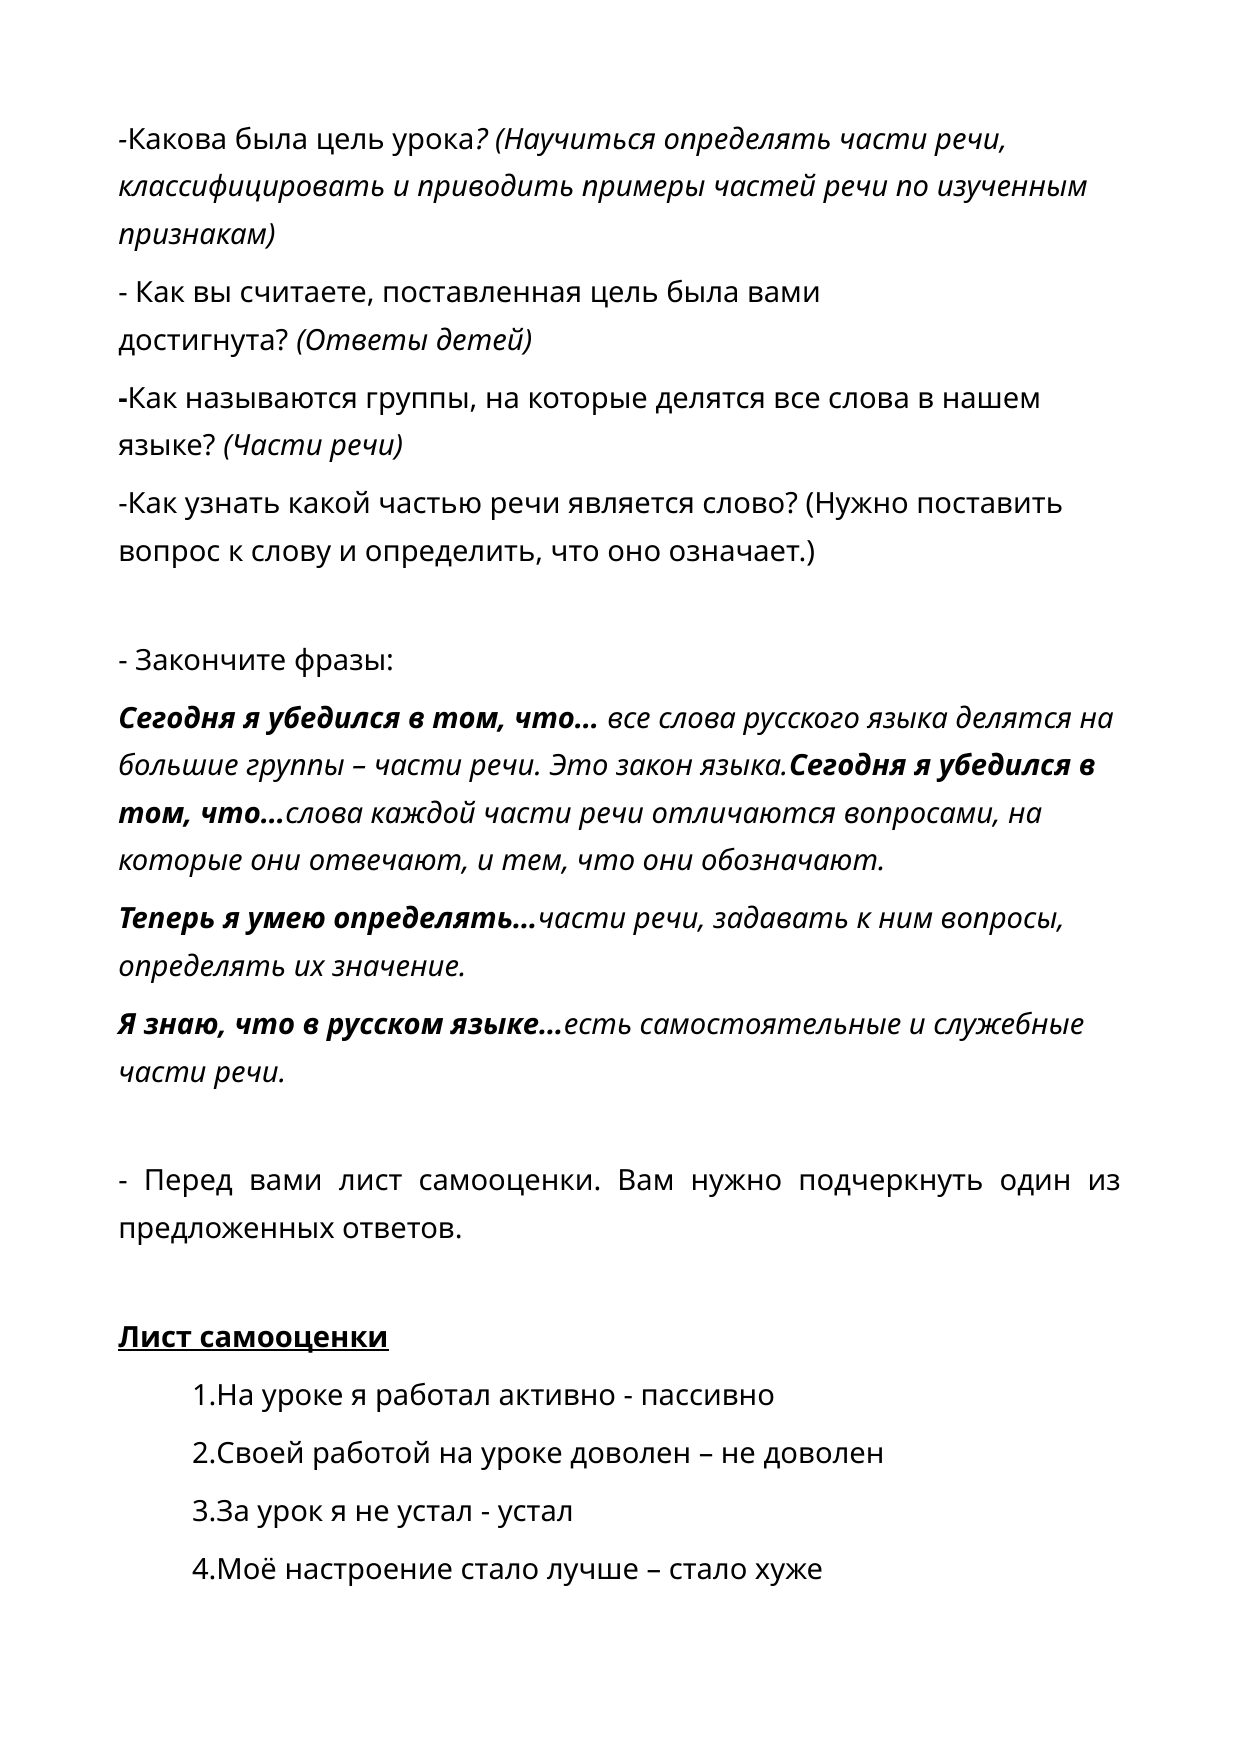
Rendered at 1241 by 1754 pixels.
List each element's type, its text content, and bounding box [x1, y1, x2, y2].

text -Какова была цель урока? (Научиться определять части речи, классифицировать и приводить примеры частей речи по изученным признакам) [118, 118, 1122, 253]
list За урок я не устал - устал [118, 1490, 1122, 1529]
list На уроке я работал активно - пассивно [118, 1374, 1122, 1413]
text Сегодня я убедился в том, что… все слова русского языка делятся на большие группы – части речи. Это закон языка.Сегодня я убедился в том, что…слова каждой части речи отличаются вопросами, на которые они отвечают, и тем, что они обозначают. [118, 697, 1122, 879]
text - Как вы считаете, поставленная цель была вами достигнута? (Ответы детей) [118, 271, 1122, 359]
text Теперь я умею определять…части речи, задавать к ним вопросы, определять их значение. [118, 898, 1122, 985]
list Своей работой на уроке доволен – не доволен [118, 1432, 1122, 1472]
list Моё настроение стало лучше – стало хуже [118, 1548, 1122, 1588]
text Лист самооценки [118, 1316, 1122, 1356]
text -Как узнать какой частью речи является слово? (Нужно поставить вопрос к слову и определить, что оно означает.) [118, 483, 1122, 570]
text -Как называются группы, на которые делятся все слова в нашем языке? (Части речи) [118, 377, 1122, 464]
text Я знаю, что в русском языке…есть самостоятельные и служебные части речи. [118, 1003, 1122, 1091]
text - Перед вами лист самооценки. Вам нужно подчеркнуть один из предложенных ответов. [118, 1159, 1122, 1247]
text - Закончите фразы: [118, 639, 1122, 678]
